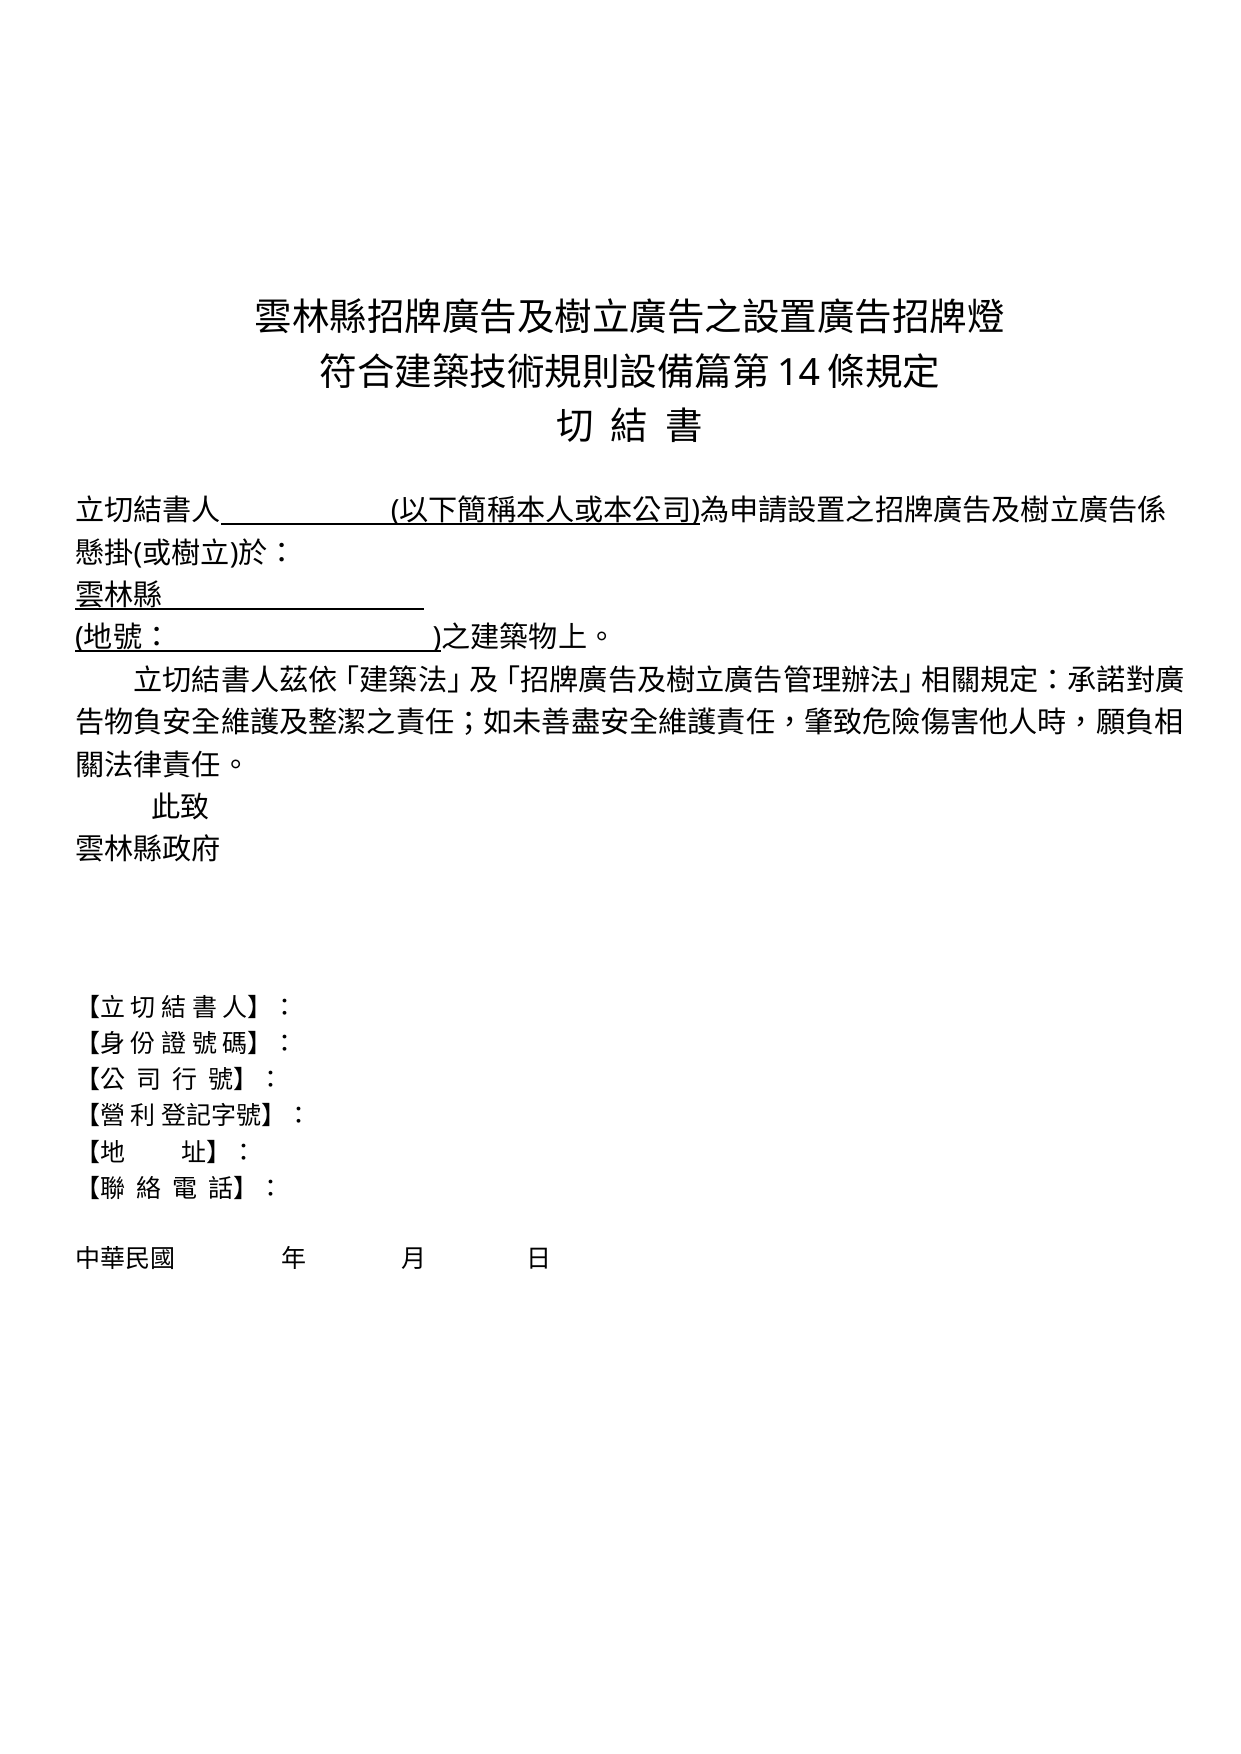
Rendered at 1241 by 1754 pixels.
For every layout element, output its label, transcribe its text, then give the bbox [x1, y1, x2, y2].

text 立切結書人茲依「建築法」及「招牌廣告及樹立廣告管理辦法」相關規定：承諾對廣告物負安全維護及整潔之責任；如未善盡安全維護責任，肇致危險傷害他人時，願負相關法律責任。 [75, 656, 1184, 783]
text 【公 司 行 號】： [75, 1059, 1184, 1096]
text 此致 [75, 783, 1184, 826]
text 【地 址】： [75, 1132, 1184, 1168]
text 符合建築技術規則設備篇第14條規定 [75, 341, 1184, 396]
text 中華民國 年 月 日 [75, 1238, 1184, 1275]
text 雲林縣招牌廣告及樹立廣告之設置廣告招牌燈 [75, 287, 1184, 341]
text 立切結書人 (以下簡稱本人或本公司)為申請設置之招牌廣告及樹立廣告係懸掛(或樹立)於： [75, 487, 1184, 572]
text 【立 切 結 書 人】： [75, 987, 1184, 1023]
text 雲林縣 (地號： )之建築物上。 [75, 572, 1184, 656]
text 【聯 絡 電 話】： [75, 1168, 1184, 1204]
text 【營 利 登記字號】： [75, 1096, 1184, 1132]
text 切 結 書 [75, 396, 1184, 450]
text 雲林縣政府 [75, 826, 1184, 868]
text 【身 份 證 號 碼】： [75, 1023, 1184, 1059]
